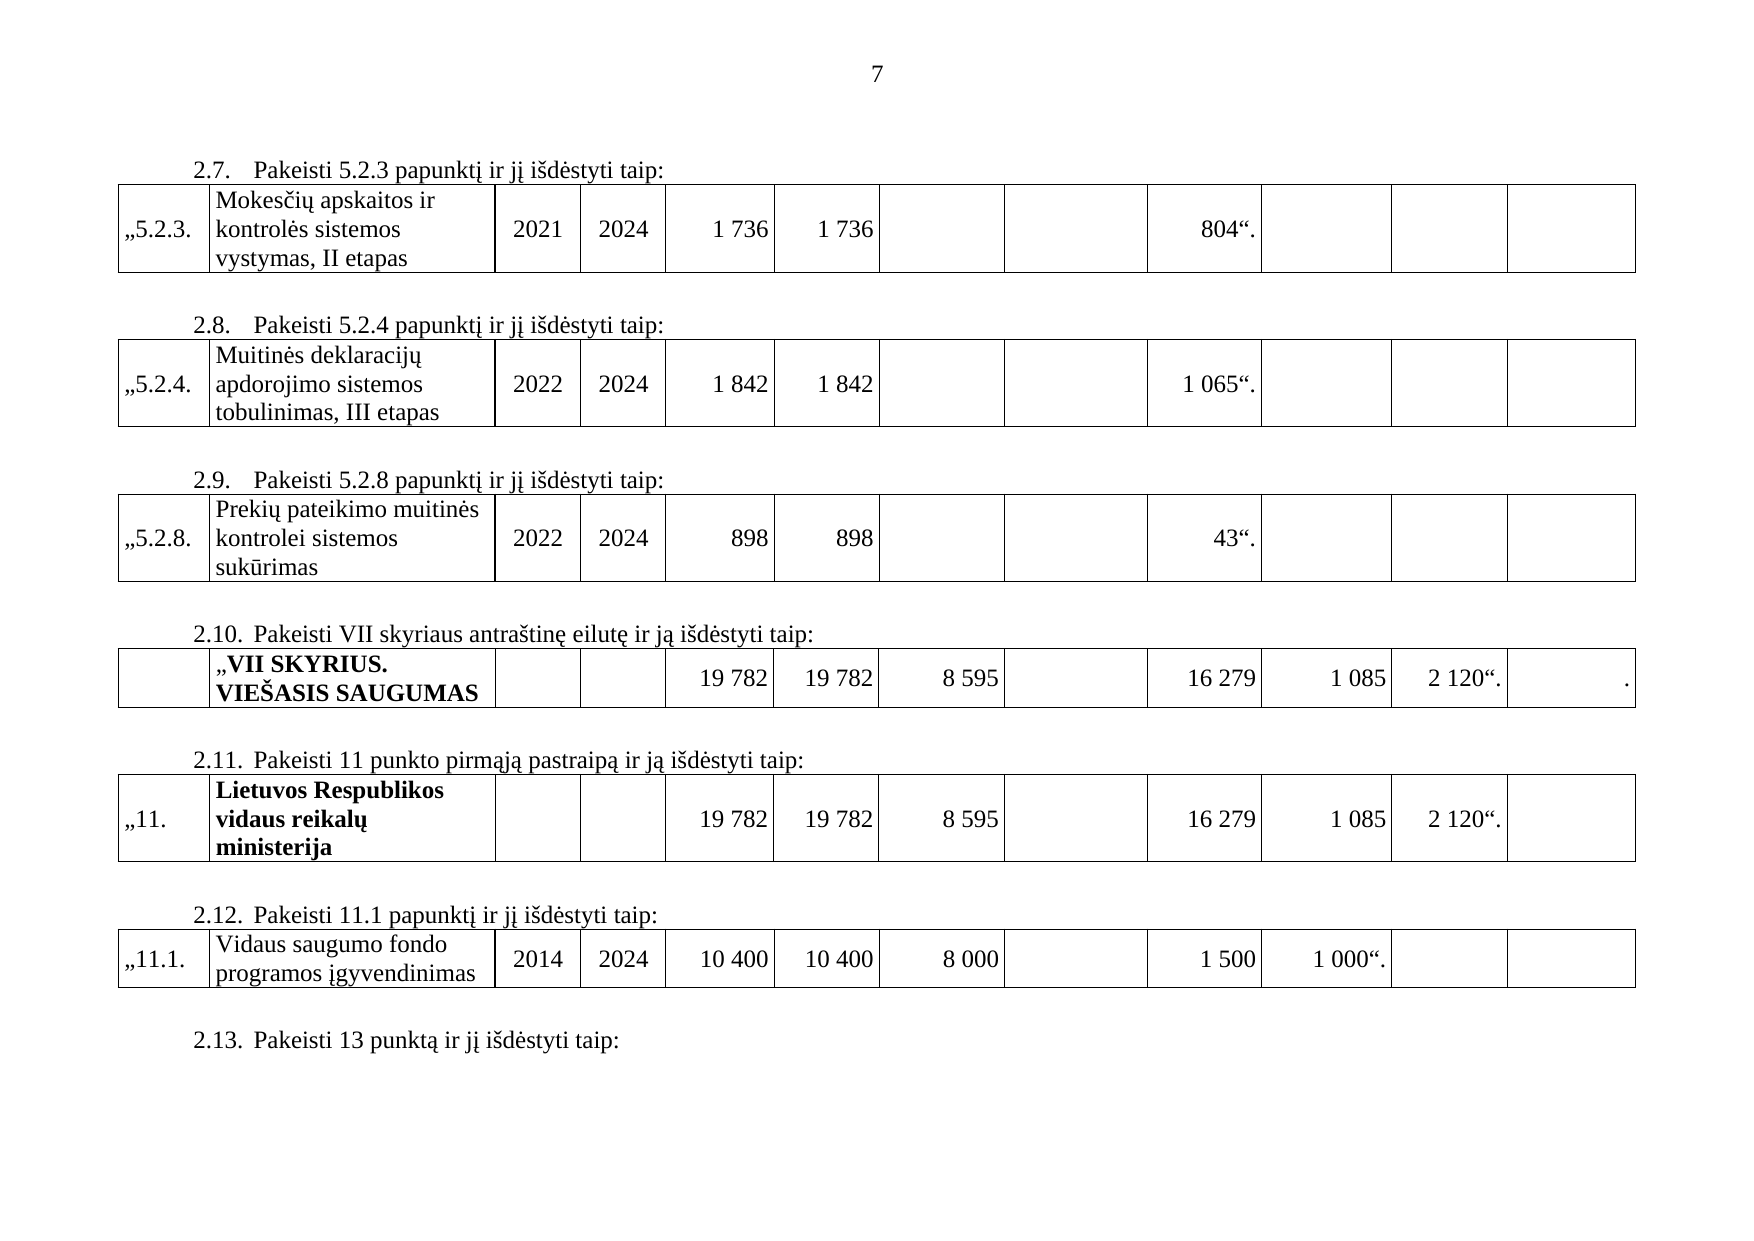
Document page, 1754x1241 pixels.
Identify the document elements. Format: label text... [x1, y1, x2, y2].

table_header 2024 [581, 185, 665, 272]
text 2.12. Pakeisti 11.1 papunktį ir jį išdėstyti taip: [118, 891, 1636, 928]
table_header 1 736 [775, 185, 879, 272]
table_header Muitinės deklaracijų apdorojimo sistemos tobulinimas, III etapas [210, 340, 494, 426]
table_header 16 279 [1148, 649, 1261, 707]
table_header 10 400 [775, 930, 879, 987]
table_header 8 595 [879, 649, 1004, 707]
table_header 898 [775, 495, 879, 581]
table_header „5.2.8. [119, 495, 209, 581]
table_header Lietuvos Respublikos vidaus reikalų ministerija [210, 775, 495, 861]
table_header [1005, 340, 1147, 426]
table_header [581, 775, 665, 861]
table_header 1 085 [1262, 649, 1391, 707]
table_header [1262, 340, 1391, 426]
table_header 1 500 [1148, 930, 1261, 987]
table_header [1392, 930, 1507, 987]
table_header „VII SKYRIUS. VIEŠASIS SAUGUMAS [210, 649, 495, 707]
table_header 2024 [581, 495, 665, 581]
table_header 43“. [1148, 495, 1261, 581]
table_header 2021 [496, 185, 580, 272]
table_header [880, 495, 1004, 581]
table_header 8 000 [880, 930, 1004, 987]
table_header 804“. [1148, 185, 1261, 272]
table_header 2022 [496, 495, 580, 581]
table_header . [1508, 649, 1635, 707]
table_header [880, 185, 1004, 272]
table_header [1005, 930, 1147, 987]
table_header 19 782 [666, 775, 773, 861]
table_header „11. [119, 775, 209, 861]
table_header [1508, 495, 1635, 581]
table_header [1262, 495, 1391, 581]
table_header 8 595 [879, 775, 1004, 861]
text 2.13. Pakeisti 13 punktą ir jį išdėstyti taip: [118, 1017, 1636, 1054]
table_header [1005, 495, 1147, 581]
table_header 10 400 [666, 930, 774, 987]
table_header [119, 649, 209, 707]
text 2.9. Pakeisti 5.2.8 papunktį ir jį išdėstyti taip: [118, 456, 1636, 493]
table_header [1005, 649, 1147, 707]
table_header [1262, 185, 1391, 272]
table_header „5.2.4. [119, 340, 209, 426]
table_header [1005, 185, 1147, 272]
table_header 1 842 [775, 340, 879, 426]
text 2.7. Pakeisti 5.2.3 papunktį ir jį išdėstyti taip: [118, 147, 1636, 184]
table_header [1392, 495, 1507, 581]
table_header Vidaus saugumo fondo programos įgyvendinimas [210, 930, 494, 987]
table_header [1508, 185, 1635, 272]
table_header [1392, 185, 1507, 272]
text 2.10. Pakeisti VII skyriaus antraštinę eilutę ir ją išdėstyti taip: [118, 611, 1636, 648]
table_header 2014 [496, 930, 580, 987]
table_header 1 842 [666, 340, 774, 426]
table_header [1392, 340, 1507, 426]
table_header 2022 [496, 340, 580, 426]
table_header „11.1. [119, 930, 209, 987]
table_header 2 120“. [1392, 775, 1507, 861]
table_header 2 120“. [1392, 649, 1507, 707]
table_header [496, 775, 580, 861]
table_header 19 782 [666, 649, 773, 707]
table_header [1005, 775, 1147, 861]
table_header [1508, 340, 1635, 426]
table_header 1 065“. [1148, 340, 1261, 426]
text 2.8. Pakeisti 5.2.4 papunktį ir jį išdėstyti taip: [118, 301, 1636, 339]
table_header 1 736 [666, 185, 774, 272]
table_header 2024 [581, 930, 665, 987]
table_header 19 782 [774, 649, 878, 707]
table_header [1508, 930, 1635, 987]
table_header [880, 340, 1004, 426]
table_header Mokesčių apskaitos ir kontrolės sistemos vystymas, II etapas [210, 185, 494, 272]
text 2.11. Pakeisti 11 punkto pirmąją pastraipą ir ją išdėstyti taip: [118, 736, 1636, 774]
table_header [581, 649, 665, 707]
table_header 1 085 [1262, 775, 1391, 861]
table_header 2024 [581, 340, 665, 426]
table_header 19 782 [774, 775, 878, 861]
table_header „5.2.3. [119, 185, 209, 272]
table_header Prekių pateikimo muitinės kontrolei sistemos sukūrimas [210, 495, 494, 581]
table_header 898 [666, 495, 774, 581]
table_header [1508, 775, 1635, 861]
table_header 1 000“. [1262, 930, 1391, 987]
table_header [496, 649, 580, 707]
table_header 16 279 [1148, 775, 1261, 861]
